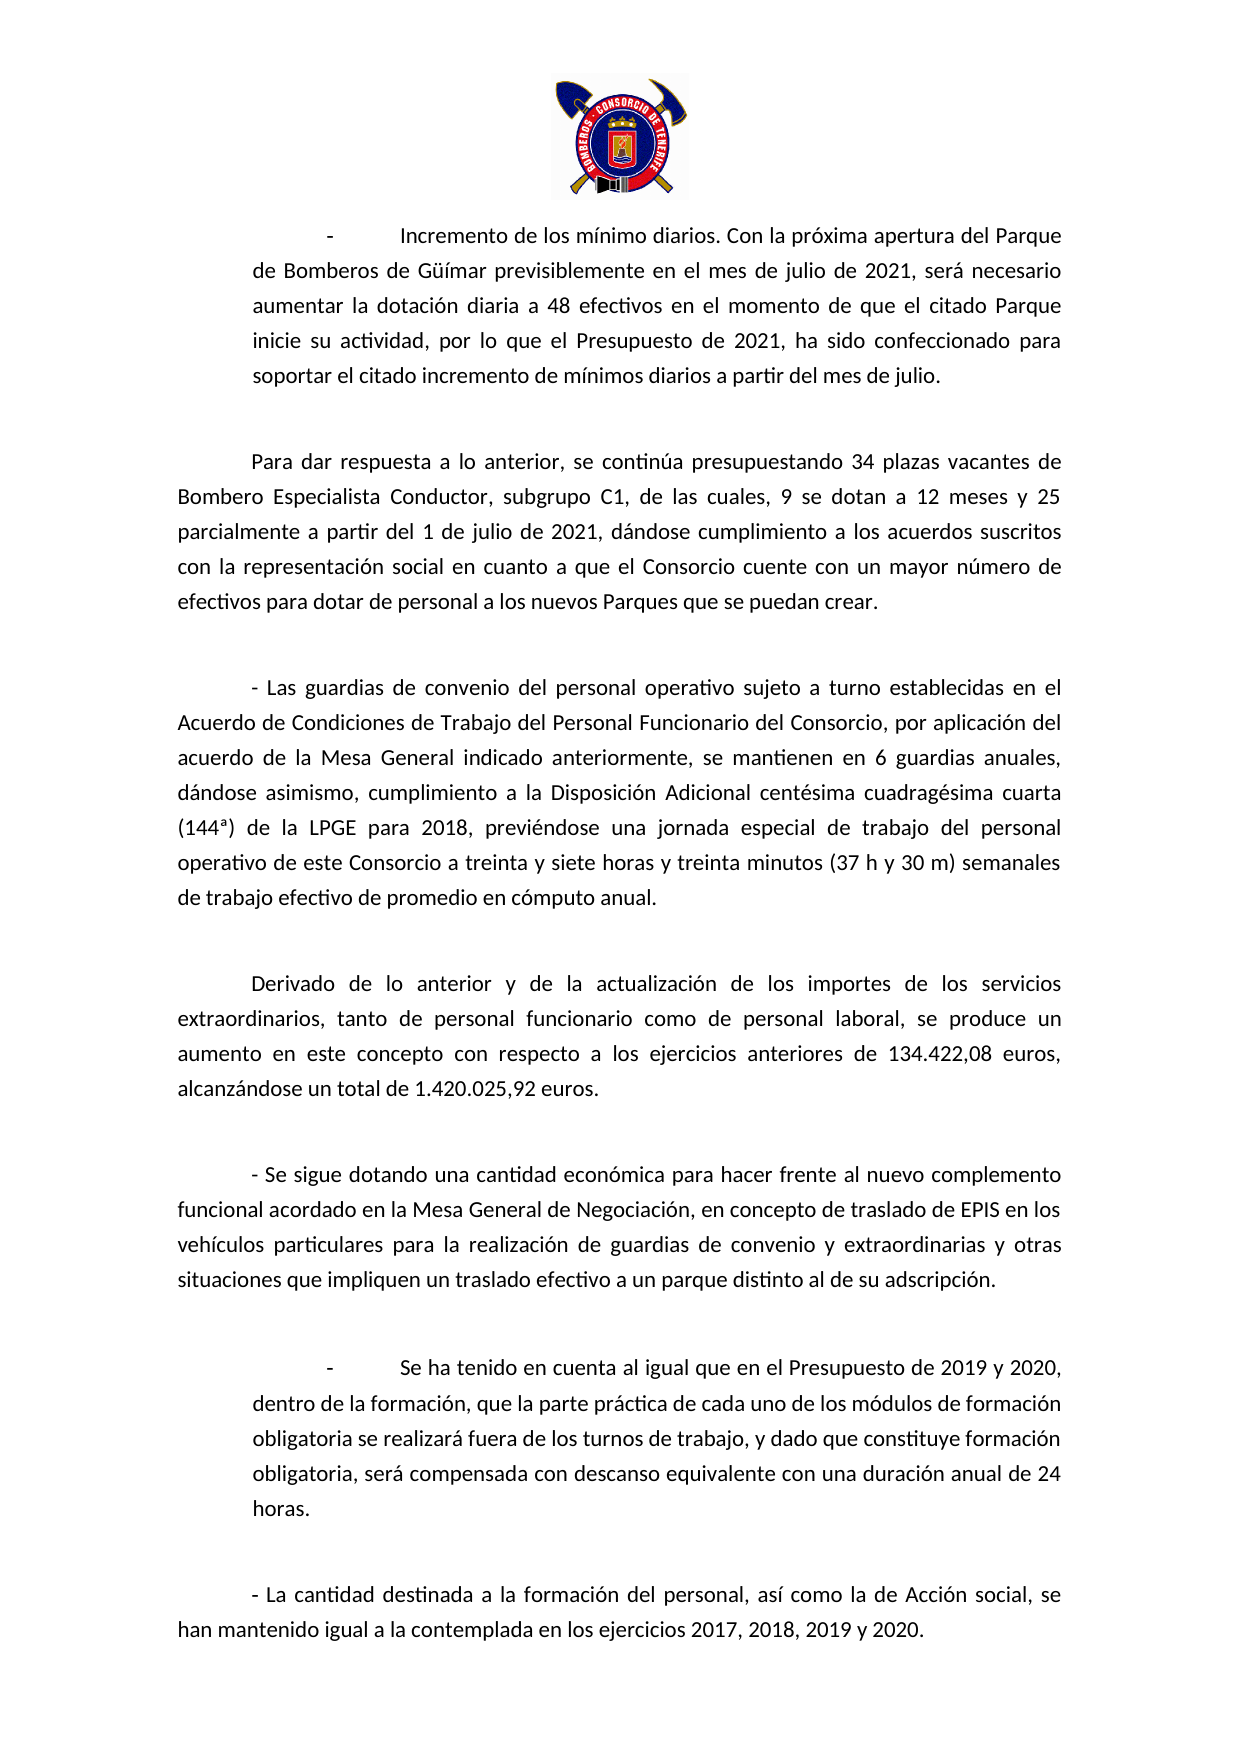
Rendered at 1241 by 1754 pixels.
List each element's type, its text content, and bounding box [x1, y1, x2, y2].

list Incremento de los mínimo diarios. Con la próxima apertura del Parque de Bomberos de Güímar previsiblemente en el mes de julio de 2021, será necesario aumentar la dotación diaria a 48 efectivos en el momento de que el citado Parque inicie su actividad, por lo que el Presupuesto de 2021, ha sido confeccionado para soportar el citado incremento de mínimos diarios a partir del mes de julio. [252, 222, 1063, 389]
text Derivado de lo anterior y de la actualización de los importes de los servicios extraordinarios, tanto de personal funcionario como de personal laboral, se produce un aumento en este concepto con respecto a los ejercicios anteriores de 134.422,08 euros, alcanzándose un total de 1.420.025,92 euros. [177, 969, 1063, 1102]
list La cantidad destinada a la formación del personal, así como la de Acción social, se han mantenido igual a la contemplada en los ejercicios 2017, 2018, 2019 y 2020. [177, 1580, 1063, 1643]
text Para dar respuesta a lo anterior, se continúa presupuestando 34 plazas vacantes de Bombero Especialista Conductor, subgrupo C1, de las cuales, 9 se dotan a 12 meses y 25 parcialmente a partir del 1 de julio de 2021, dándose cumplimiento a los acuerdos suscritos con la representación social en cuanto a que el Consorcio cuente con un mayor número de efectivos para dotar de personal a los nuevos Parques que se puedan crear. [177, 447, 1063, 615]
text - Las guardias de convenio del personal operativo sujeto a turno establecidas en el Acuerdo de Condiciones de Trabajo del Personal Funcionario del Consorcio, por aplicación del acuerdo de la Mesa General indicado anteriormente, se mantienen en 6 guardias anuales, dándose asimismo, cumplimiento a la Disposición Adicional centésima cuadragésima cuarta (144ª) de la LPGE para 2018, previéndose una jornada especial de trabajo del personal operativo de este Consorcio a treinta y siete horas y treinta minutos (37 h y 30 m) semanales de trabajo efectivo de promedio en cómputo anual. [177, 673, 1063, 911]
text - Se sigue dotando una cantidad económica para hacer frente al nuevo complemento funcional acordado en la Mesa General de Negociación, en concepto de traslado de EPIS en los vehículos particulares para la realización de guardias de convenio y extraordinarias y otras situaciones que impliquen un traslado efectivo a un parque distinto al de su adscripción. [177, 1160, 1063, 1293]
list Se ha tenido en cuenta al igual que en el Presupuesto de 2019 y 2020, dentro de la formación, que la parte práctica de cada uno de los módulos de formación obligatoria se realizará fuera de los turnos de trabajo, y dado que constituye formación obligatoria, será compensada con descanso equivalente con una duración anual de 24 horas. [252, 1351, 1063, 1522]
